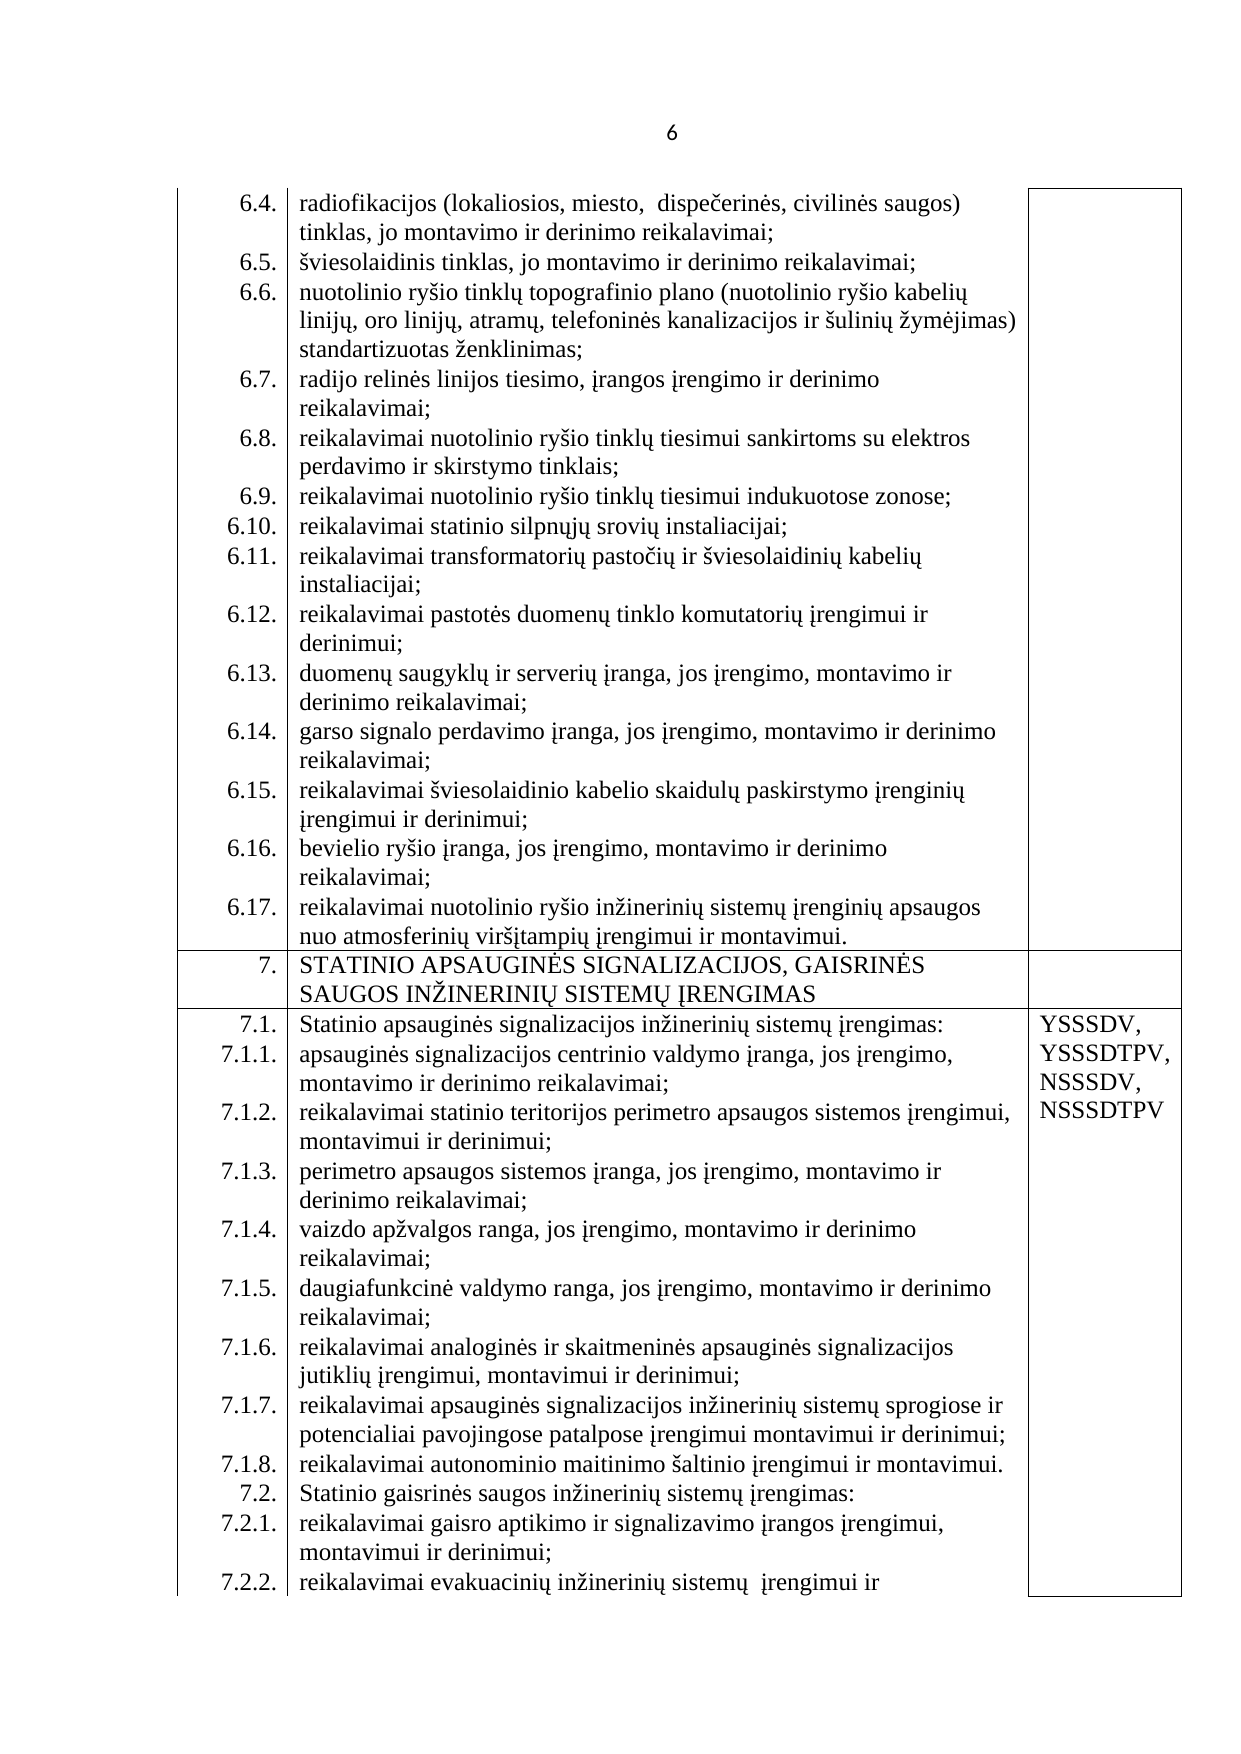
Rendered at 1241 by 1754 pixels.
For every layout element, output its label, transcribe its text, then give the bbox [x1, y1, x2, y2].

table_cell reikalavimai pastotės duomenų tinklo komutatorių įrengimui ir derinimui; [288, 598, 1028, 657]
table_cell apsauginės signalizacijos centrinio valdymo įranga, jos įrengimo, montavimo ir derinimo reikalavimai; [288, 1038, 1028, 1096]
table_cell reikalavimai autonominio maitinimo šaltinio įrengimui ir montavimui. [288, 1448, 1028, 1477]
table_cell 6.4. [178, 188, 287, 246]
table_cell 7.2.2. [178, 1566, 287, 1596]
table_cell 7.1.2. [178, 1096, 287, 1155]
table_cell 7.1.8. [178, 1448, 287, 1477]
table_cell reikalavimai statinio silpnųjų srovių instaliacijai; [288, 510, 1028, 540]
table_cell daugiafunkcinė valdymo ranga, jos įrengimo, montavimo ir derinimo reikalavimai; [288, 1272, 1028, 1331]
table_cell vaizdo apžvalgos ranga, jos įrengimo, montavimo ir derinimo reikalavimai; [288, 1214, 1028, 1272]
table_cell 6.16. [178, 833, 287, 891]
table_cell 6.6. [178, 276, 287, 363]
table_cell 7.2. [178, 1478, 287, 1507]
table_cell YSSSDV, YSSSDTPV, NSSSDV, NSSSDTPV [1029, 1009, 1181, 1596]
table_cell reikalavimai analoginės ir skaitmeninės apsauginės signalizacijos jutiklių įrengimui, montavimui ir derinimui; [288, 1331, 1028, 1389]
table_cell 6.15. [178, 774, 287, 832]
table_cell reikalavimai apsauginės signalizacijos inžinerinių sistemų sprogiose ir potencialiai pavojingose patalpose įrengimui montavimui ir derinimui; [288, 1389, 1028, 1448]
table_cell 7.1. [178, 1009, 287, 1038]
table_cell 6.17. [178, 891, 287, 949]
table_cell 6.8. [178, 422, 287, 480]
table_cell šviesolaidinis tinklas, jo montavimo ir derinimo reikalavimai; [288, 246, 1028, 276]
table_cell reikalavimai evakuacinių inžinerinių sistemų įrengimui ir [288, 1566, 1028, 1596]
table_cell 7.1.1. [178, 1038, 287, 1096]
table_cell perimetro apsaugos sistemos įranga, jos įrengimo, montavimo ir derinimo reikalavimai; [288, 1155, 1028, 1213]
table_cell 7. [178, 951, 287, 1008]
table_cell 6.13. [178, 657, 287, 715]
table_cell reikalavimai nuotolinio ryšio tinklų tiesimui sankirtoms su elektros perdavimo ir skirstymo tinklais; [288, 422, 1028, 480]
table_cell [1029, 951, 1181, 1008]
table_cell reikalavimai nuotolinio ryšio inžinerinių sistemų įrenginių apsaugos nuo atmosferinių viršįtampių įrengimui ir montavimui. [288, 891, 1028, 949]
table_cell Statinio gaisrinės saugos inžinerinių sistemų įrengimas: [288, 1478, 1028, 1507]
table_cell 6.11. [178, 540, 287, 598]
table_cell 7.2.1. [178, 1507, 287, 1566]
table_cell Statinio apsauginės signalizacijos inžinerinių sistemų įrengimas: [288, 1009, 1028, 1038]
table_cell 6.10. [178, 510, 287, 540]
table_cell 7.1.6. [178, 1331, 287, 1389]
table_cell duomenų saugyklų ir serverių įranga, jos įrengimo, montavimo ir derinimo reikalavimai; [288, 657, 1028, 715]
table_cell 6.7. [178, 363, 287, 422]
table_cell reikalavimai statinio teritorijos perimetro apsaugos sistemos įrengimui, montavimui ir derinimui; [288, 1096, 1028, 1155]
table_cell bevielio ryšio įranga, jos įrengimo, montavimo ir derinimo reikalavimai; [288, 833, 1028, 891]
table_cell 6.14. [178, 715, 287, 774]
table_cell 7.1.7. [178, 1389, 287, 1448]
table_cell garso signalo perdavimo įranga, jos įrengimo, montavimo ir derinimo reikalavimai; [288, 715, 1028, 774]
table_cell radiofikacijos (lokaliosios, miesto, dispečerinės, civilinės saugos) tinklas, jo montavimo ir derinimo reikalavimai; [288, 188, 1028, 246]
table_cell nuotolinio ryšio tinklų topografinio plano (nuotolinio ryšio kabelių linijų, oro linijų, atramų, telefoninės kanalizacijos ir šulinių žymėjimas) standartizuotas ženklinimas; [288, 276, 1028, 363]
table_cell 6.9. [178, 480, 287, 510]
table_cell 6.5. [178, 246, 287, 276]
table_cell reikalavimai šviesolaidinio kabelio skaidulų paskirstymo įrenginių įrengimui ir derinimui; [288, 774, 1028, 832]
table_cell 7.1.4. [178, 1214, 287, 1272]
table_cell 7.1.3. [178, 1155, 287, 1213]
table_cell STATINIO APSAUGINĖS SIGNALIZACIJOS, GAISRINĖS SAUGOS INŽINERINIŲ SISTEMŲ ĮRENGIMAS [288, 951, 1028, 1008]
table_cell radijo relinės linijos tiesimo, įrangos įrengimo ir derinimo reikalavimai; [288, 363, 1028, 422]
table_cell 7.1.5. [178, 1272, 287, 1331]
table_cell reikalavimai gaisro aptikimo ir signalizavimo įrangos įrengimui, montavimui ir derinimui; [288, 1507, 1028, 1566]
table_cell [1029, 189, 1181, 949]
table_cell reikalavimai nuotolinio ryšio tinklų tiesimui indukuotose zonose; [288, 480, 1028, 510]
table_cell reikalavimai transformatorių pastočių ir šviesolaidinių kabelių instaliacijai; [288, 540, 1028, 598]
table_cell 6.12. [178, 598, 287, 657]
